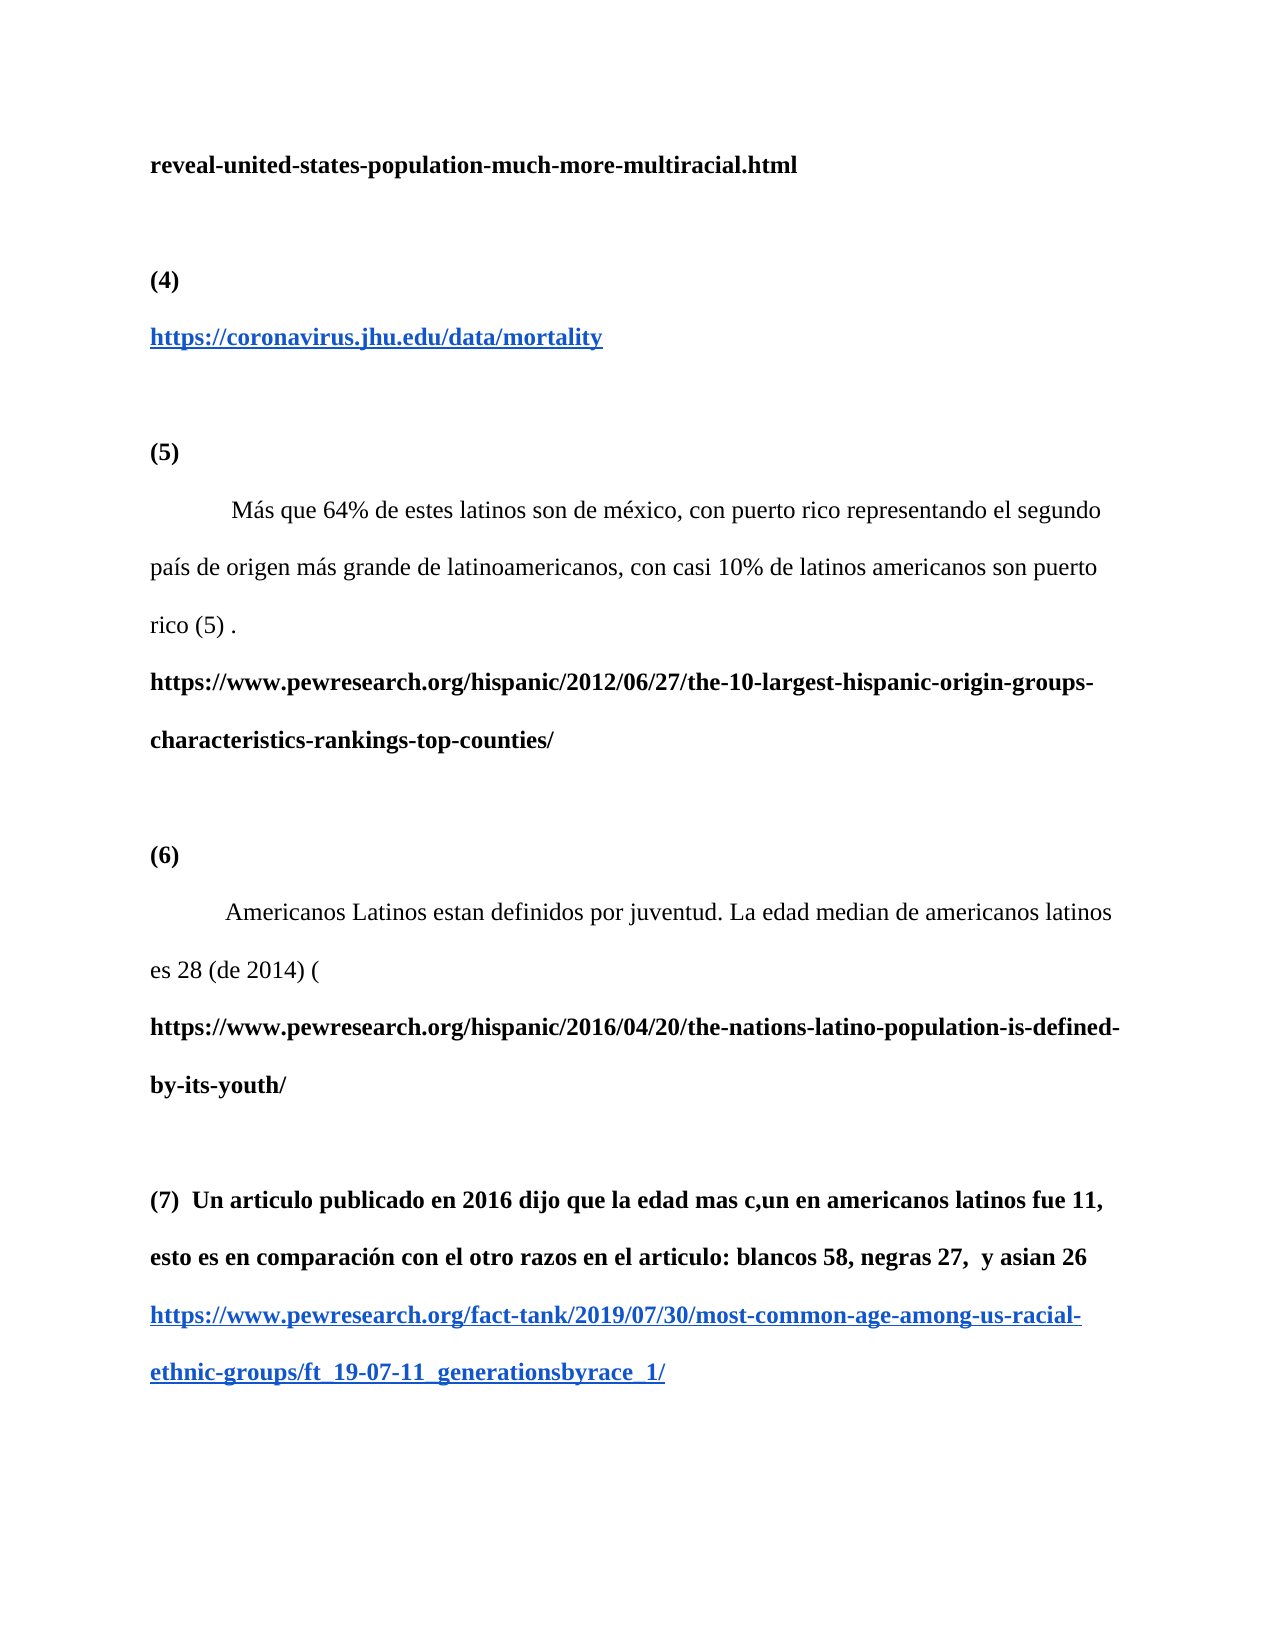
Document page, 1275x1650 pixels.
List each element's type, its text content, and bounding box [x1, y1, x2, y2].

text https://www.pewresearch.org/hispanic/2016/04/20/the-nations-latino-population-is-defined-by-its-youth/ [150, 1012, 1125, 1099]
text https://coronavirus.jhu.edu/data/mortality [150, 322, 1125, 351]
text (5) [150, 437, 1125, 466]
text Americanos Latinos estan definidos por juventud. La edad median de americanos latinos es 28 (de 2014) ( [150, 897, 1125, 984]
text (7) Un articulo publicado en 2016 dijo que la edad mas c,un en americanos latinos fue 11, esto es en comparación con el otro razos en el articulo: blancos 58, negras 27, y asian 26 https://www.pewresearch.org/fact-tank/2019/07/30/most-common-age-among-us-racial-ethnic-groups/ft_19-07-11_generationsbyrace_1/ [150, 1185, 1125, 1386]
text (4) [150, 265, 1125, 294]
text https://www.pewresearch.org/hispanic/2012/06/27/the-10-largest-hispanic-origin-groups-characteristics-rankings-top-counties/ [150, 667, 1125, 754]
text reveal-united-states-population-much-more-multiracial.html [150, 150, 1125, 179]
text (6) [150, 840, 1125, 869]
text Más que 64% de estes latinos son de méxico, con puerto rico representando el segundo país de origen más grande de latinoamericanos, con casi 10% de latinos americanos son puerto rico (5) . [150, 495, 1125, 639]
